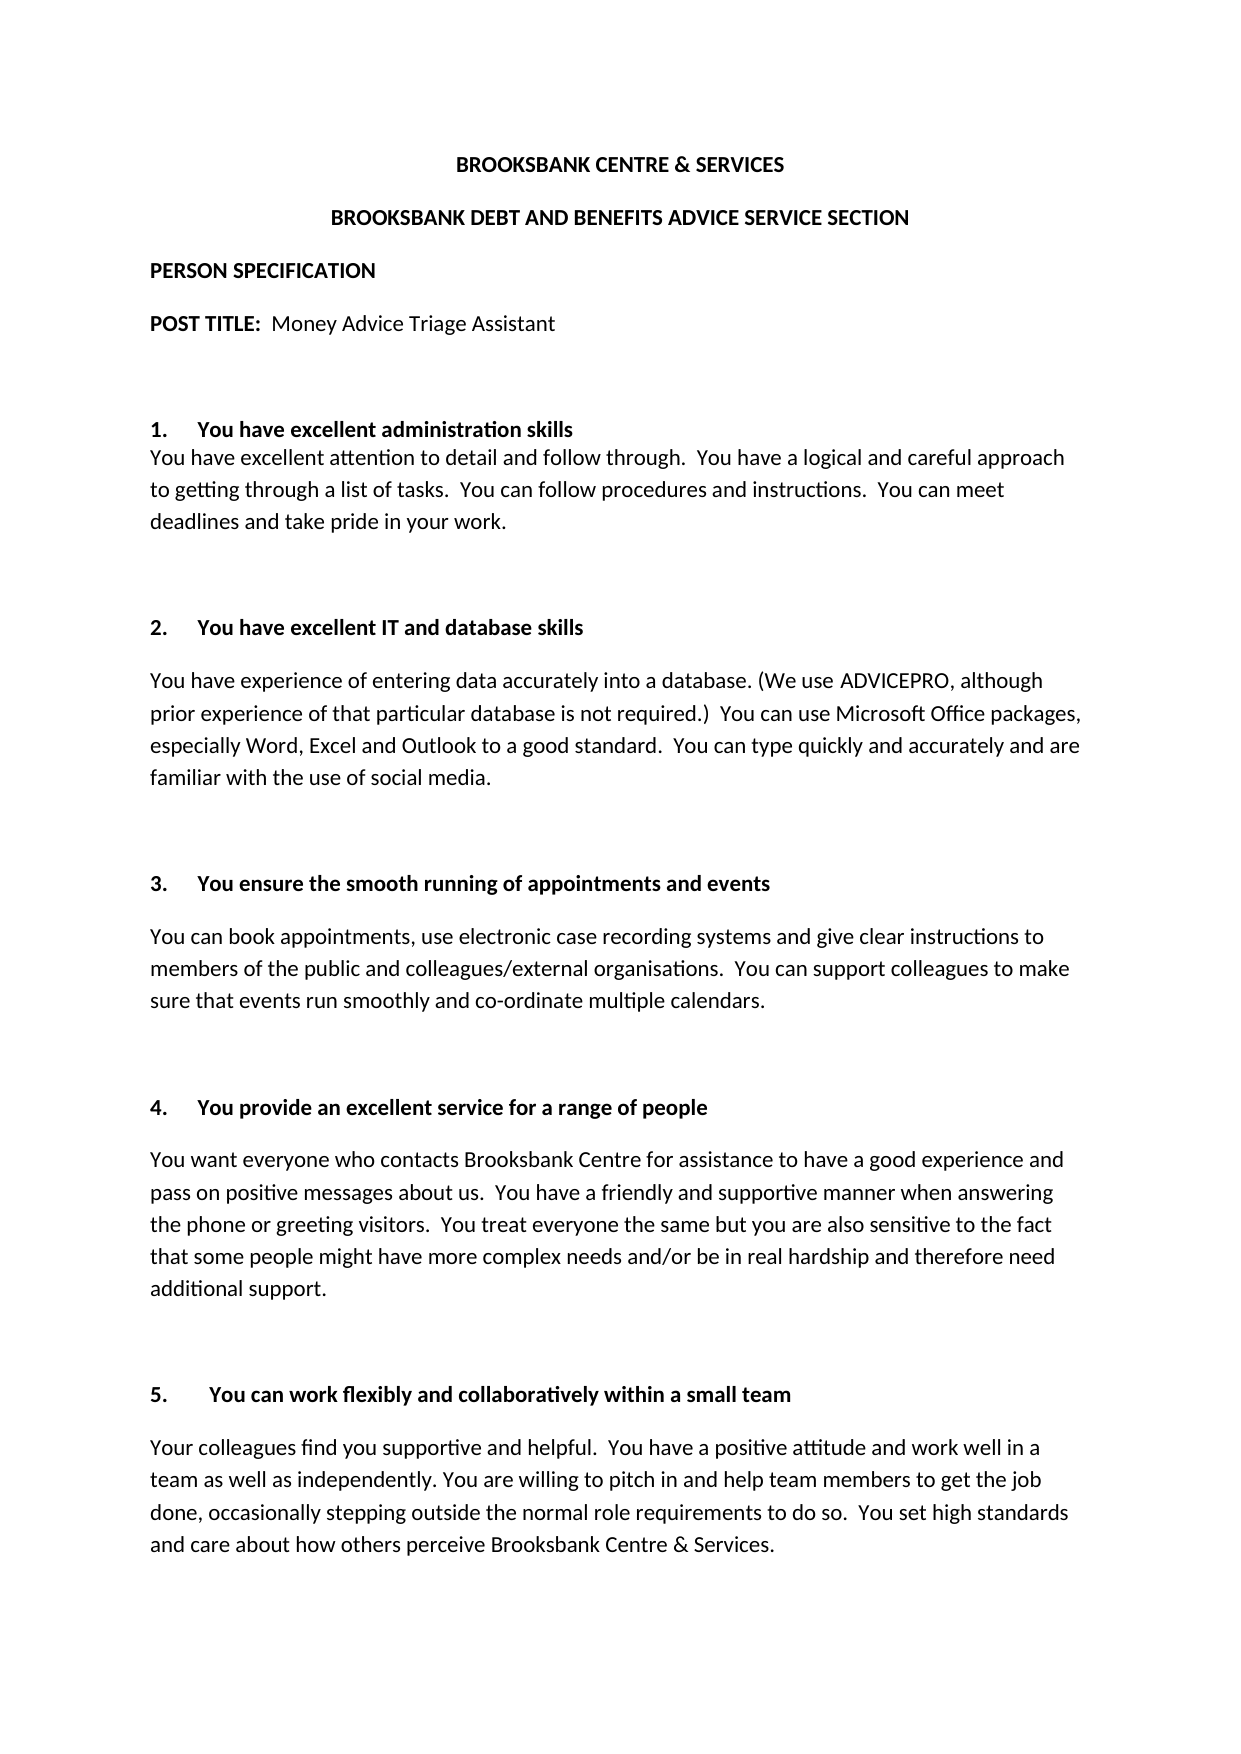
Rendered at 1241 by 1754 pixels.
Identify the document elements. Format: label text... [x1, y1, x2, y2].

text BROOKSBANK DEBT AND BENEFITS ADVICE SERVICE SECTION [150, 203, 1090, 231]
text 3. You ensure the smooth running of appointments and events [150, 869, 1090, 897]
text You have experience of entering data accurately into a database. (We use aDVICEPRO, although prior experience of that particular database is not required.) You can use Microsoft Office packages, especially Word, Excel and Outlook to a good standard. You can type quickly and accurately and are familiar with the use of social media. [150, 667, 1090, 791]
text POST TITLE: Money Advice Triage Assistant [150, 309, 1090, 337]
text Your colleagues find you supportive and helpful. You have a positive attitude and work well in a team as well as independently. You are willing to pitch in and help team members to get the job done, occasionally stepping outside the normal role requirements to do so. You set high standards and care about how others perceive Brooksbank Centre & Services. [150, 1433, 1090, 1558]
text PERSON SPECIFICATION [150, 256, 1090, 284]
text 2. You have excellent IT and database skills [150, 613, 1090, 642]
text You can book appointments, use electronic case recording systems and give clear instructions to members of the public and colleagues/external organisations. You can support colleagues to make sure that events run smoothly and co-ordinate multiple calendars. [150, 922, 1090, 1014]
text You have excellent attention to detail and follow through. You have a logical and careful approach to getting through a list of tasks. You can follow procedures and instructions. You can meet deadlines and take pride in your work. [150, 443, 1090, 536]
text 5. You can work flexibly and collaboratively within a small team [150, 1380, 1090, 1408]
text 4. You provide an excellent service for a range of people [150, 1093, 1090, 1121]
text You want everyone who contacts Brooksbank Centre for assistance to have a good experience and pass on positive messages about us. You have a friendly and supportive manner when answering the phone or greeting visitors. You treat everyone the same but you are also sensitive to the fact that some people might have more complex needs and/or be in real hardship and therefore need additional support. [150, 1146, 1090, 1302]
text BROOKSBANK CENTRE & SERVICES [150, 150, 1090, 178]
list You have excellent administration skills [150, 415, 1090, 443]
